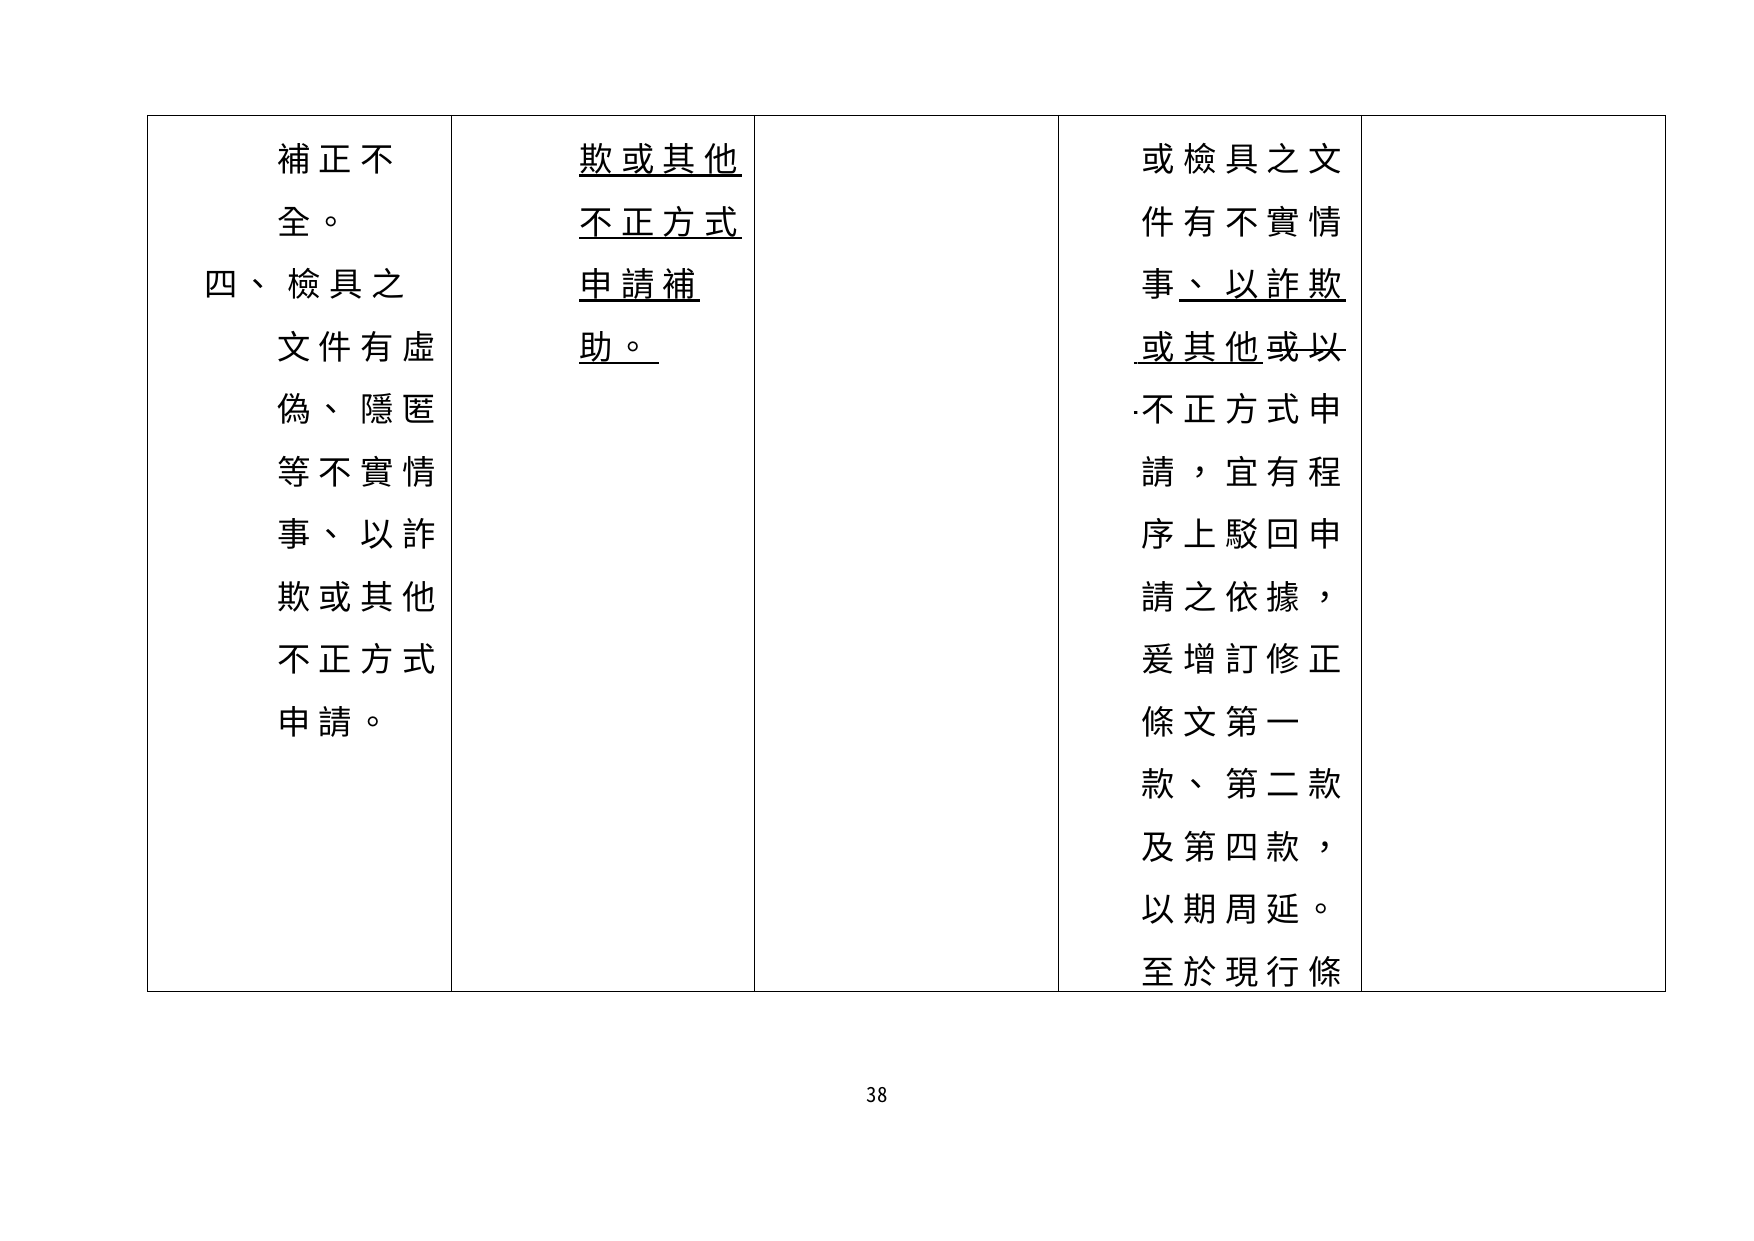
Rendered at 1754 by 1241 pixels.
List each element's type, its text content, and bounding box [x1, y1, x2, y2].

table_cell [755, 116, 1058, 991]
table_cell 補正不全。 四、檢具之文件有虛偽、隱匿等不實情事、以詐欺或其他不正方式申請。 [148, 116, 451, 991]
table_cell 欺或其他不正方式申請補助。 [452, 116, 754, 991]
table_cell [1362, 116, 1665, 991]
table_cell 或檢具之文件有不實情事、以詐欺或其他或以不正方式申請，宜有程序上駁回申請之依據，爰增訂修正條文第一款、第二款及第四款，以期周延。至於現行條 [1059, 116, 1361, 991]
